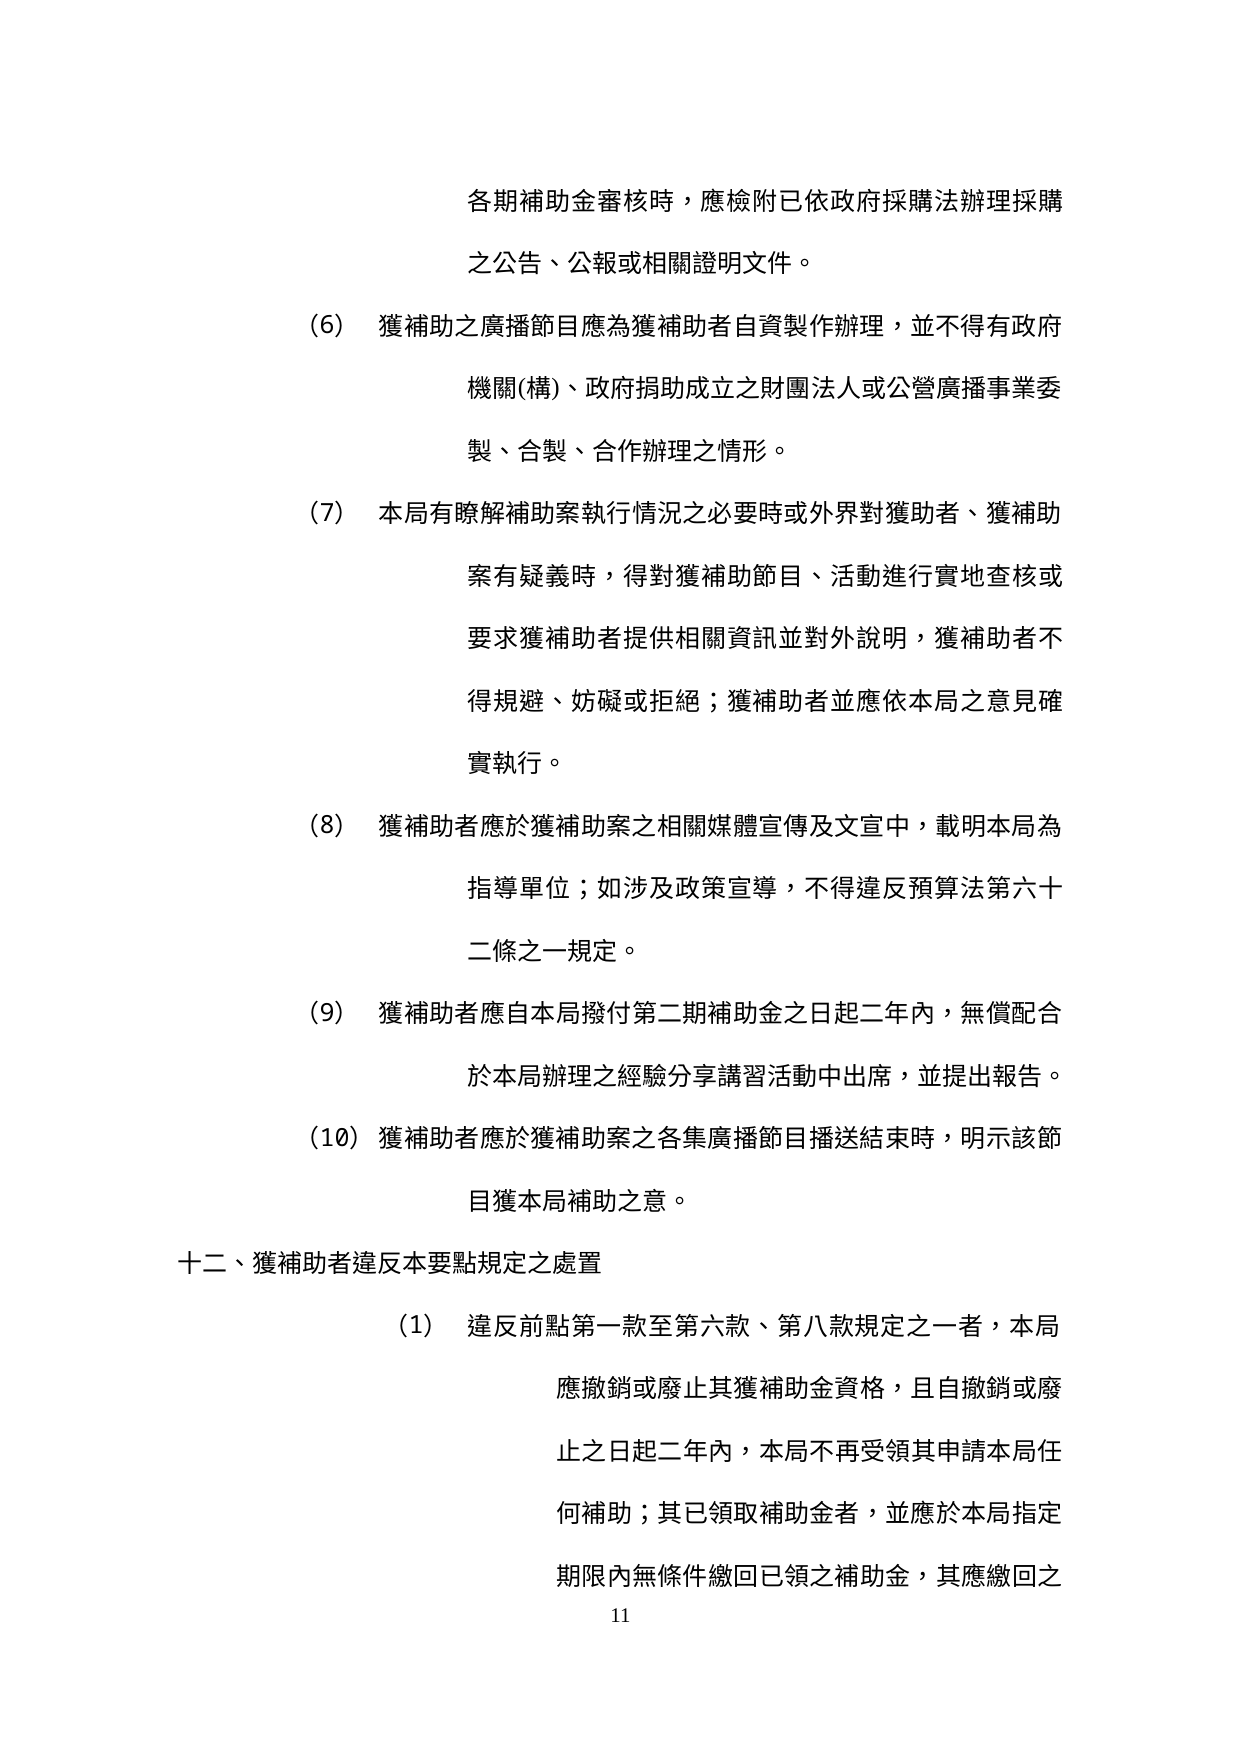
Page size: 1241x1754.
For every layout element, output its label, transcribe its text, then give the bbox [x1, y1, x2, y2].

list 違反前點第一款至第六款、第八款規定之一者，本局應撤銷或廢止其獲補助金資格，且自撤銷或廢止之日起二年內，本局不再受領其申請本局任何補助；其已領取補助金者，並應於本局指定期限內無條件繳回已領之補助金，其應繳回之 [383, 1282, 1063, 1595]
text 十二、獲補助者違反本要點規定之處置 [177, 1220, 1063, 1282]
list 本局有瞭解補助案執行情況之必要時或外界對獲助者、獲補助案有疑義時，得對獲補助節目、活動進行實地查核或要求獲補助者提供相關資訊並對外說明，獲補助者不得規避、妨礙或拒絕；獲補助者並應依本局之意見確實執行。 [294, 470, 1063, 782]
list 獲補助者應於獲補助案之相關媒體宣傳及文宣中，載明本局為指導單位；如涉及政策宣導，不得違反預算法第六十二條之一規定。 [294, 782, 1063, 970]
list 各期補助金審核時，應檢附已依政府採購法辦理採購之公告、公報或相關證明文件。 [294, 157, 1063, 282]
list 獲補助者應自本局撥付第二期補助金之日起二年內，無償配合於本局辦理之經驗分享講習活動中出席，並提出報告。 [294, 970, 1063, 1095]
list 獲補助者應於獲補助案之各集廣播節目播送結束時，明示該節目獲本局補助之意。 [294, 1095, 1063, 1220]
list 獲補助之廣播節目應為獲補助者自資製作辦理，並不得有政府機關(構)、政府捐助成立之財團法人或公營廣播事業委製、合製、合作辦理之情形。 [294, 282, 1063, 470]
